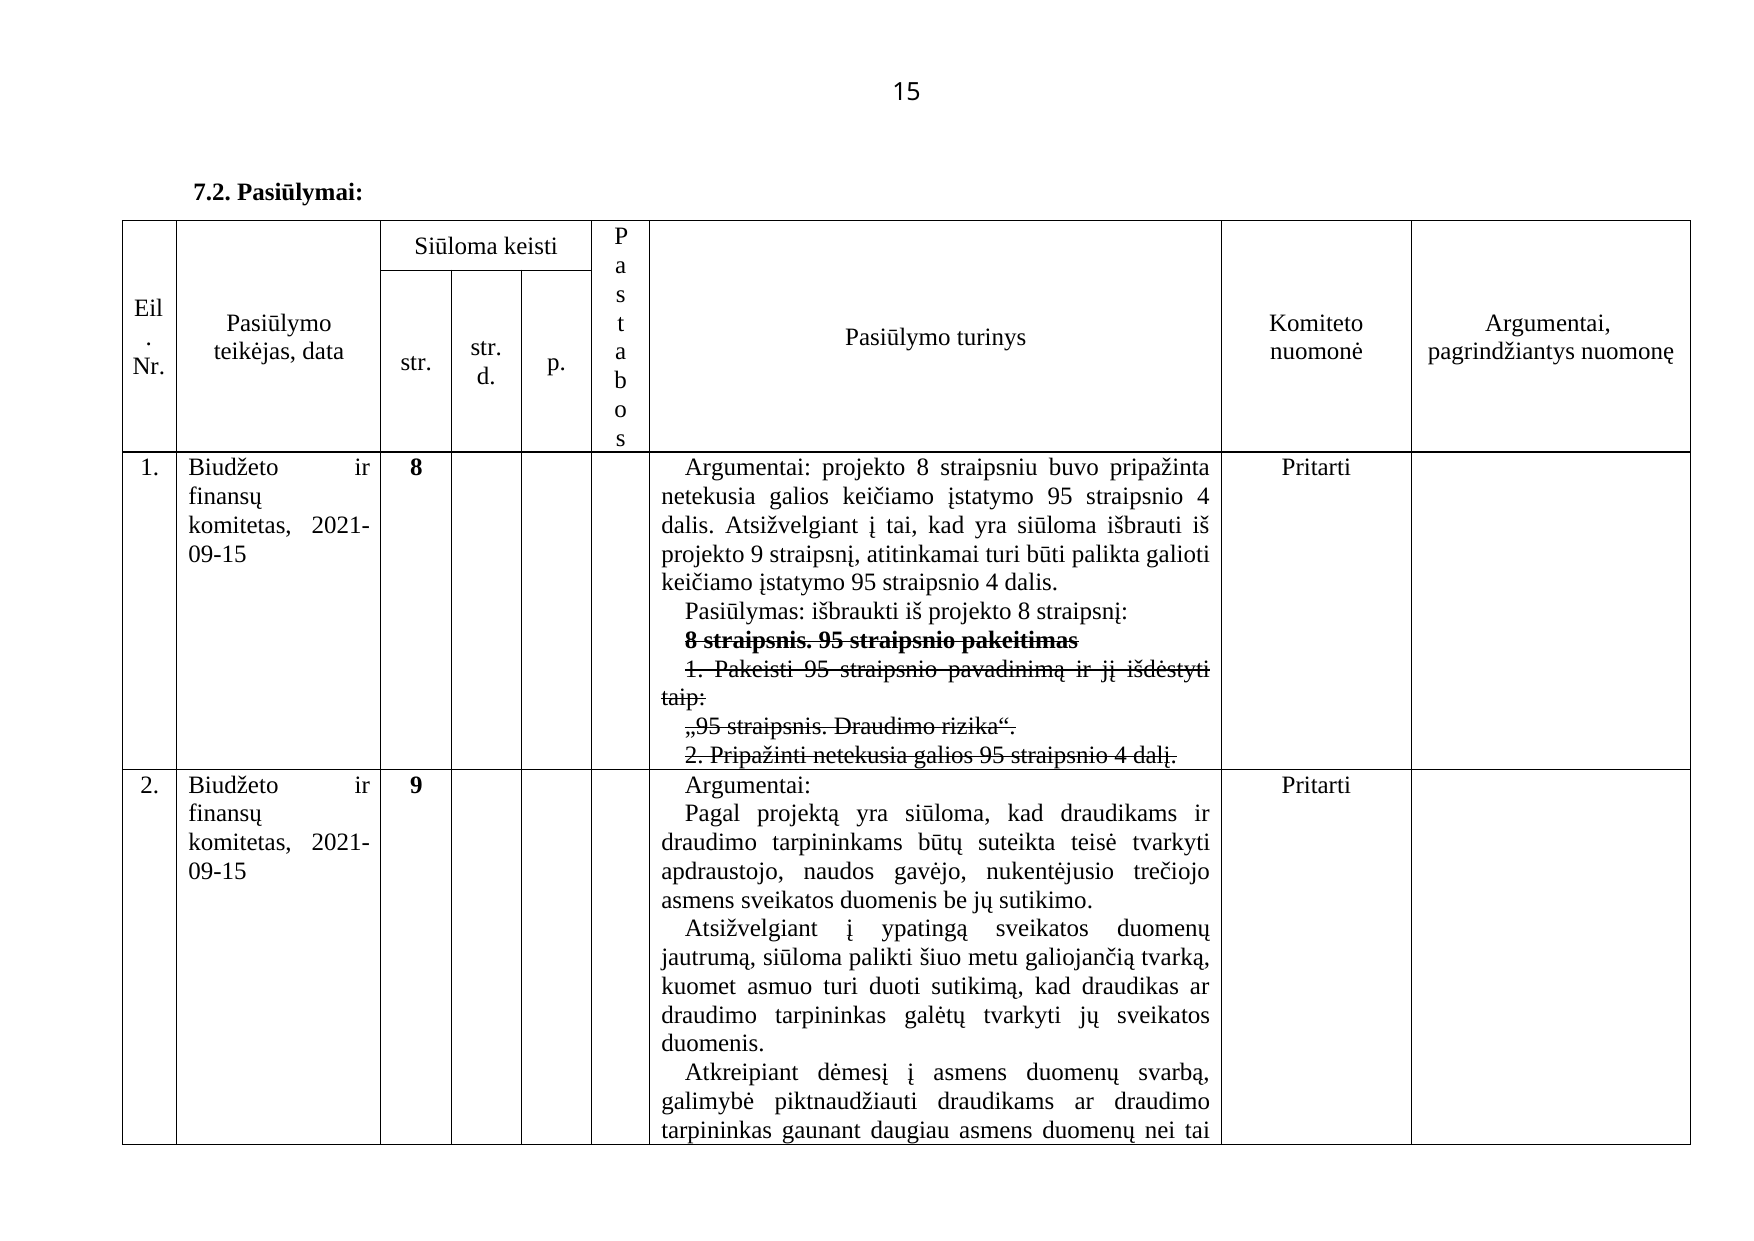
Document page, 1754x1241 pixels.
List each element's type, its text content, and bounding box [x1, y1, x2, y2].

text 7.2. Pasiūlymai: [118, 177, 1695, 206]
table_cell [1412, 770, 1690, 1143]
table_cell 2. [123, 770, 176, 1143]
table_cell 8 [381, 453, 451, 769]
table_header Argumentai, pagrindžiantys nuomonę [1412, 221, 1690, 451]
table_cell Pritarti [1222, 770, 1411, 1143]
table_header Pasiūlymo teikėjas, data [177, 221, 380, 451]
table_cell [592, 453, 649, 769]
table_cell Argumentai: Pagal projektą yra siūloma, kad draudikams ir draudimo tarpininkams būtų suteikta teisė tvarkyti apdraustojo, naudos gavėjo, nukentėjusio trečiojo asmens sveikatos duomenis be jų sutikimo. Atsižvelgiant į ypatingą sveikatos duomenų jautrumą, siūloma palikti šiuo metu galiojančią tvarką, kuomet asmuo turi duoti sutikimą, kad draudikas ar draudimo tarpininkas galėtų tvarkyti jų sveikatos duomenis. Atkreipiant dėmesį į asmens duomenų svarbą, galimybė piktnaudžiauti draudikams ar draudimo tarpininkas gaunant daugiau asmens duomenų nei tai [650, 770, 1221, 1143]
table_cell Biudžeto ir finansų komitetas, 2021-09-15 [177, 770, 380, 1143]
table_header Pasiūlymo turinys [650, 221, 1221, 451]
table_cell 9 [381, 770, 451, 1143]
table_cell Biudžeto ir finansų komitetas, 2021-09-15 [177, 453, 380, 769]
table_cell [452, 770, 521, 1143]
table_cell str. d. [452, 271, 521, 451]
table_cell 1. [123, 453, 176, 769]
table_cell str. [381, 271, 451, 451]
table_cell [1412, 453, 1690, 769]
table_cell Pritarti [1222, 453, 1411, 769]
table_cell p. [522, 271, 591, 451]
table_cell [592, 770, 649, 1143]
table_cell [522, 453, 591, 769]
table_header Pastabos [592, 221, 649, 451]
table_header Siūloma keisti [381, 221, 591, 269]
table_header Komiteto nuomonė [1222, 221, 1411, 451]
table_header Eil. Nr. [123, 221, 176, 451]
table_cell [522, 770, 591, 1143]
table_cell [452, 453, 521, 769]
table_cell Argumentai: projekto 8 straipsniu buvo pripažinta netekusia galios keičiamo įstatymo 95 straipsnio 4 dalis. Atsižvelgiant į tai, kad yra siūloma išbrauti iš projekto 9 straipsnį, atitinkamai turi būti palikta galioti keičiamo įstatymo 95 straipsnio 4 dalis. Pasiūlymas: išbraukti iš projekto 8 straipsnį: 8 straipsnis. 95 straipsnio pakeitimas 1. Pakeisti 95 straipsnio pavadinimą ir jį išdėstyti taip: „95 straipsnis. Draudimo rizika“. 2. Pripažinti netekusia galios 95 straipsnio 4 dalį. [650, 453, 1221, 769]
